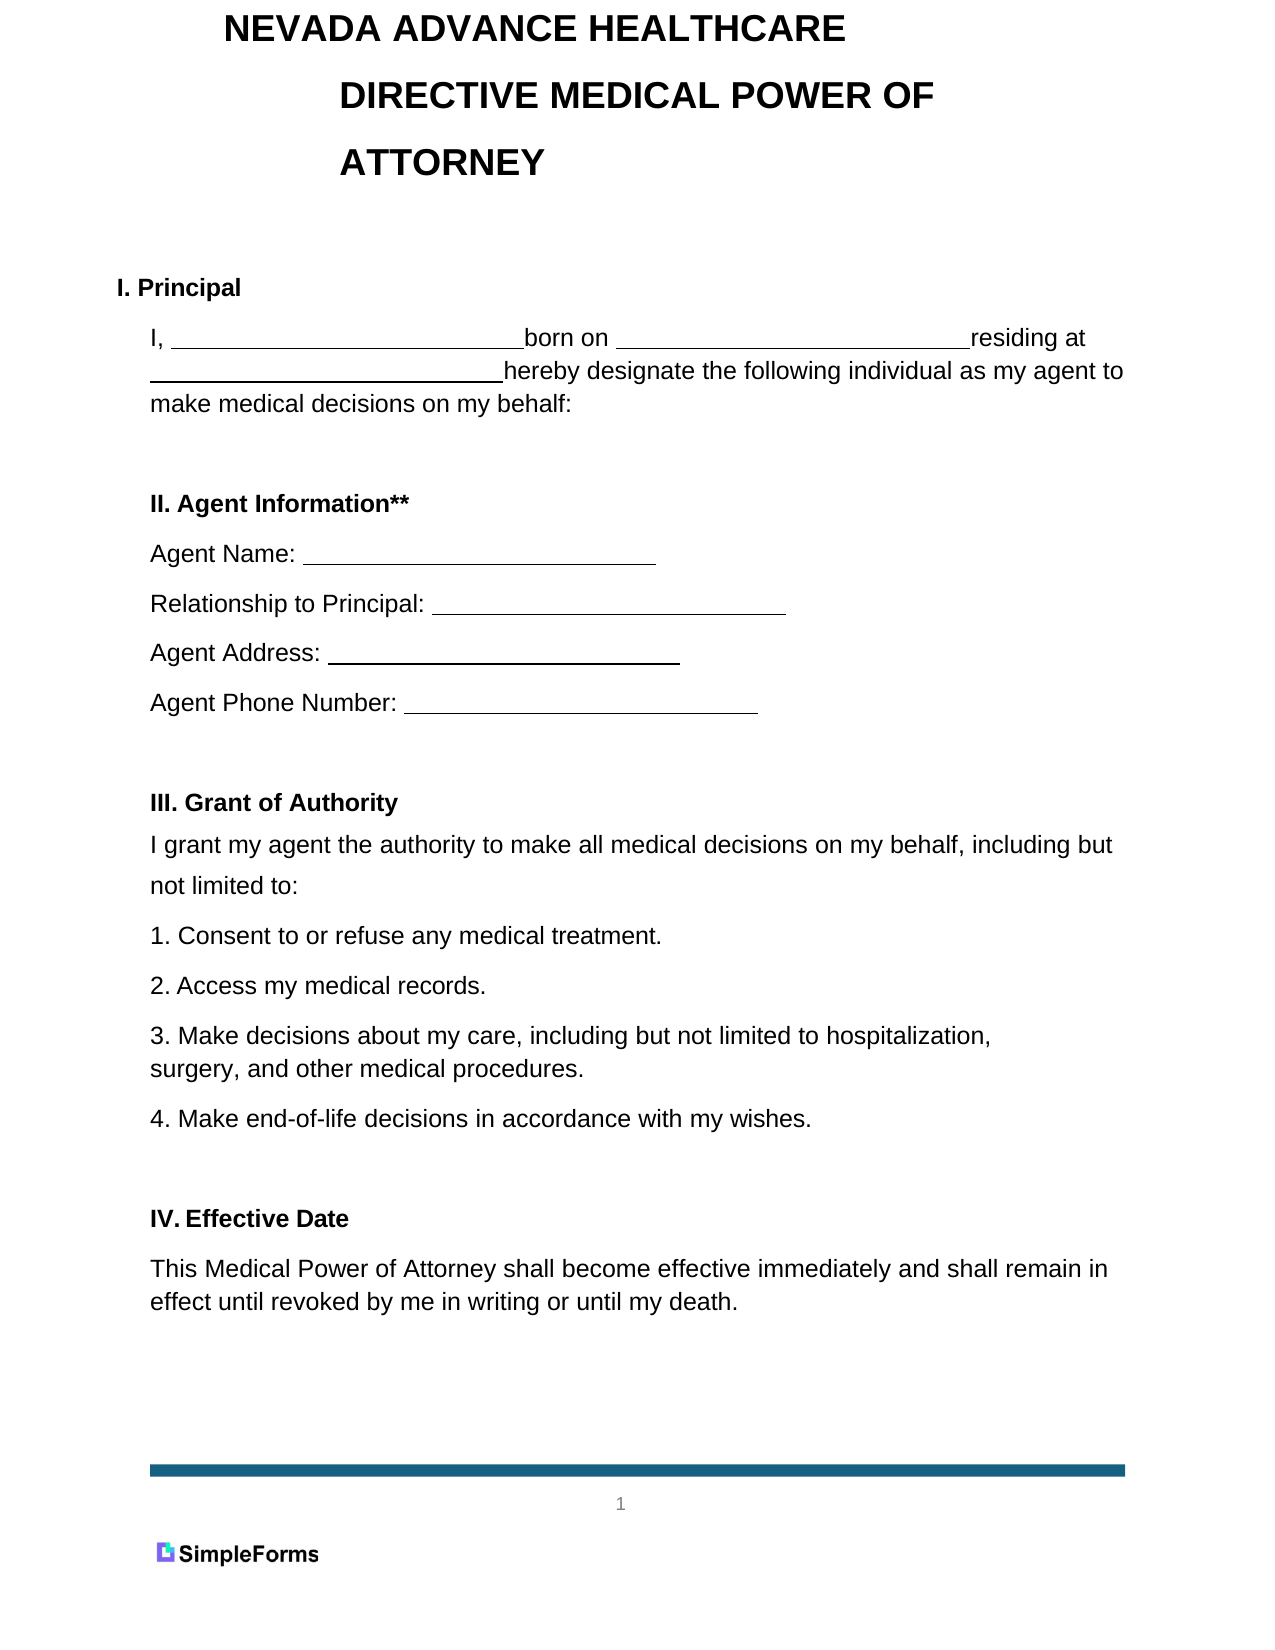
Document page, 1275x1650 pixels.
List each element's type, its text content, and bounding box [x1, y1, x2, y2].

text Agent Phone Number: [150, 688, 1135, 717]
text Agent Name: Relationship to Principal: Agent Address: [150, 539, 786, 667]
subtitle Effective Date [150, 1204, 1135, 1232]
list Access my medical records. [150, 971, 1135, 1000]
text hereby designate the following individual as my agent to make medical decisions on my behalf: [150, 356, 1125, 418]
text This Medical Power of Attorney shall become effective immediately and shall remain in effect until revoked by me in writing or until my death. [150, 1254, 1135, 1316]
subtitle Principal [117, 273, 1135, 302]
list Make end-of-life decisions in accordance with my wishes. [150, 1104, 1135, 1133]
list Make decisions about my care, including but not limited to hospitalization, surgery, and other medical procedures. [150, 1021, 1087, 1083]
list Consent to or refuse any medical treatment. [150, 921, 1135, 950]
subtitle Agent Information** [150, 489, 1135, 518]
text I grant my agent the authority to make all medical decisions on my behalf, including but not limited to: [150, 830, 1135, 900]
title NEVADA ADVANCE HEALTHCARE DIRECTIVE MEDICAL POWER OF ATTORNEY [223, 6, 1051, 183]
subtitle Grant of Authority [150, 788, 1135, 817]
text I, born on residing at [150, 323, 1135, 352]
